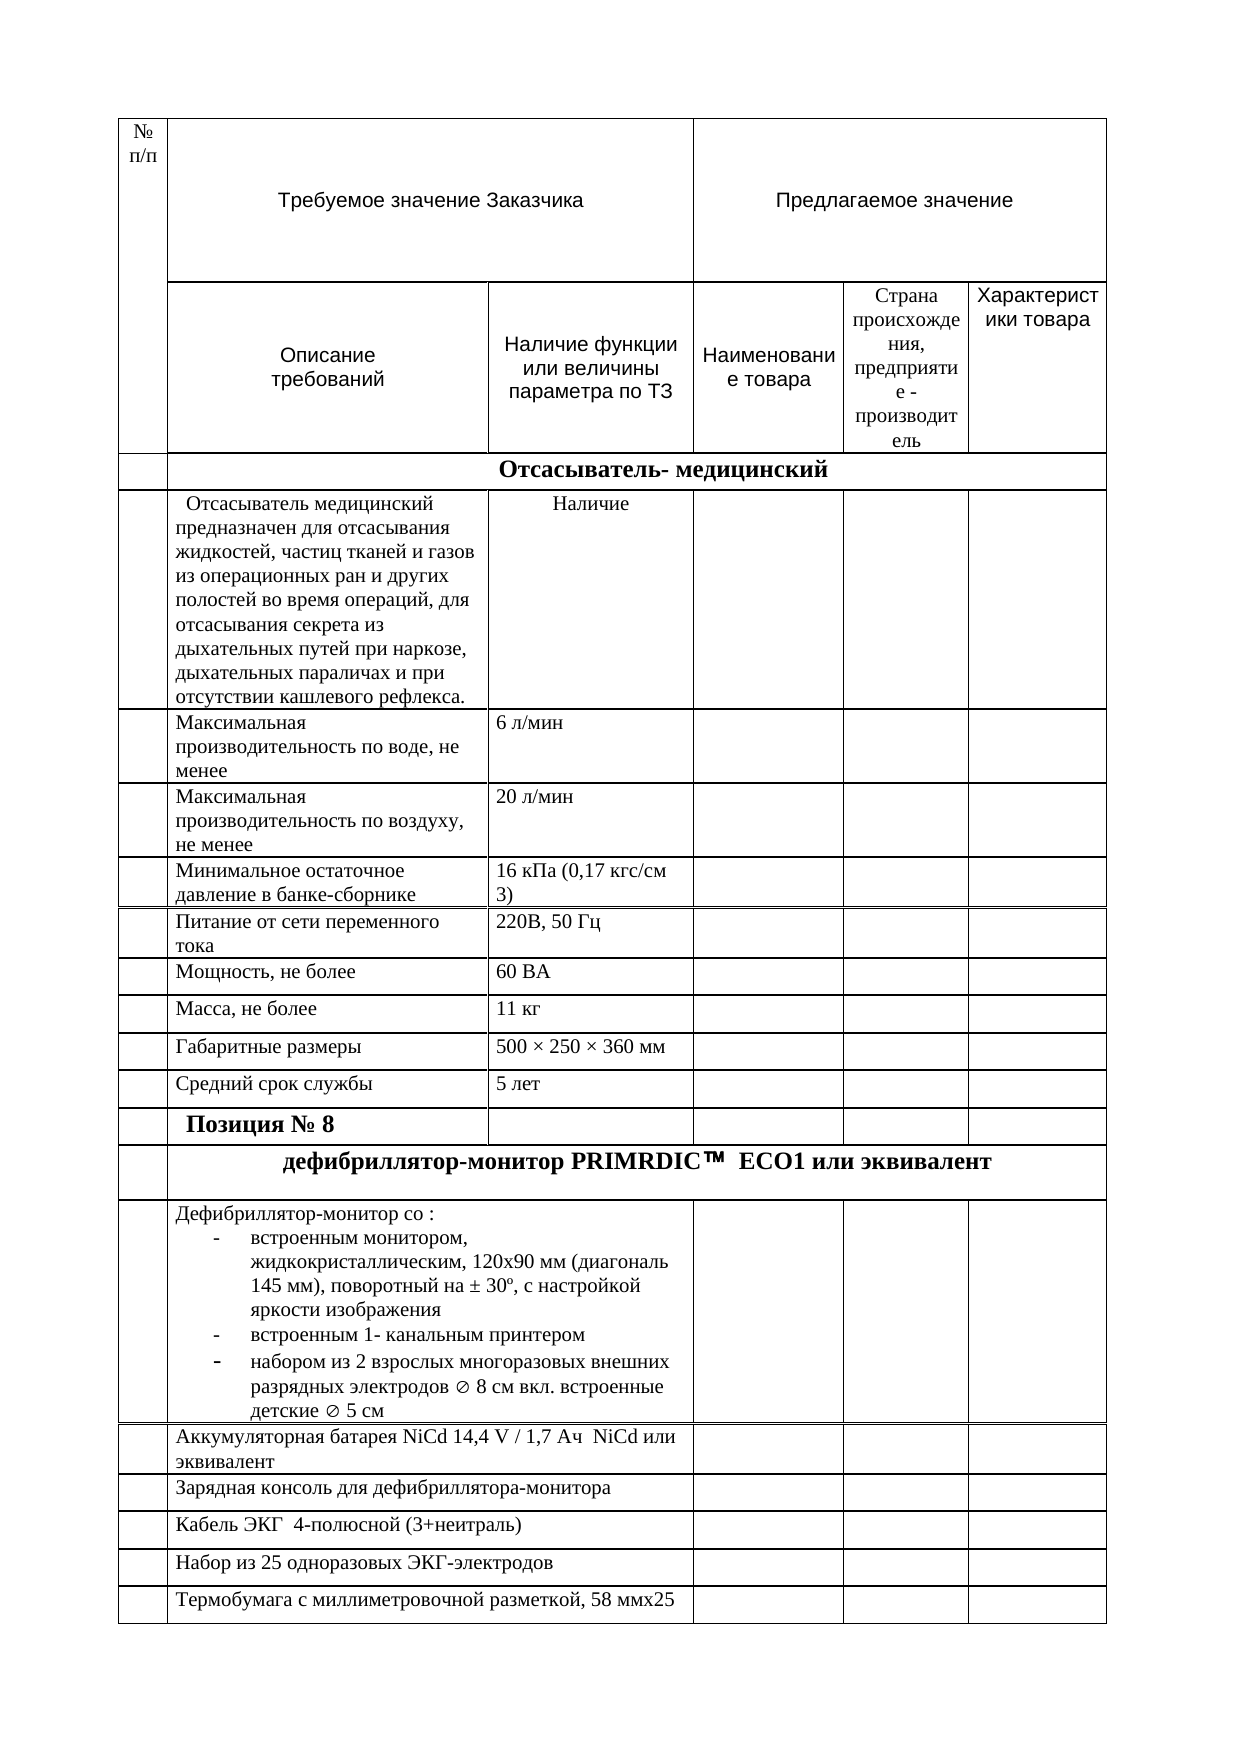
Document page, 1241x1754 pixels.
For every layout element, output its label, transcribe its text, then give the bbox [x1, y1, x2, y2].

table_cell Характеристики товара [969, 283, 1106, 452]
table_cell [694, 996, 843, 1032]
table_cell [844, 858, 968, 906]
table_cell [844, 1550, 968, 1585]
table_cell [119, 1587, 167, 1623]
table_cell Описание требований [168, 283, 487, 452]
table_cell [694, 959, 843, 994]
table_cell [844, 1475, 968, 1510]
table_cell [844, 1425, 968, 1473]
table_cell [694, 1034, 843, 1069]
table_cell [119, 909, 167, 957]
table_cell [844, 1109, 968, 1144]
table_cell [844, 959, 968, 994]
table_cell Наличие [489, 491, 693, 708]
table_cell Аккумуляторная батарея NiCd 14,4 V / 1,7 Aч NiCd или эквивалент [168, 1425, 693, 1473]
table_cell Минимальное остаточное давление в банке-сборнике [168, 858, 487, 906]
table_cell Наименование товара [694, 283, 843, 452]
table_cell [119, 784, 167, 856]
table_cell [969, 710, 1106, 782]
table_cell [119, 1550, 167, 1585]
table_cell [119, 996, 167, 1032]
table_cell [694, 858, 843, 906]
table_cell [969, 1512, 1106, 1548]
table_cell 20 л/мин [489, 784, 693, 856]
table_cell [119, 959, 167, 994]
table_cell Кабель ЭКГ 4-полюсной (3+неитраль) [168, 1512, 693, 1548]
table_cell [969, 1109, 1106, 1144]
table_cell [844, 491, 968, 708]
table_cell Наличие функции или величины параметра по ТЗ [489, 283, 693, 452]
table_cell [119, 1146, 167, 1199]
table_cell [119, 491, 167, 708]
table_cell Максимальная производительность по воздуху, не менее [168, 784, 487, 856]
table_cell [119, 1512, 167, 1548]
table_cell 60 ВА [489, 959, 693, 994]
table_cell [119, 454, 167, 489]
table_cell 5 лет [489, 1071, 693, 1107]
table_cell [694, 710, 843, 782]
table_cell [844, 1201, 968, 1422]
table_cell [969, 858, 1106, 906]
table_cell Позиция № 8 [168, 1109, 487, 1144]
table_cell [969, 1034, 1106, 1069]
table_cell [694, 1550, 843, 1585]
table_cell 16 кПа (0,17 кгс/см 3) [489, 858, 693, 906]
table_cell [969, 1475, 1106, 1510]
table_cell [119, 1475, 167, 1510]
table_cell [119, 1109, 167, 1144]
table_cell [844, 1034, 968, 1069]
table_cell [844, 784, 968, 856]
table_cell дефибриллятор-монитор PRIMRDIC ЕСО1 или эквивалент [168, 1146, 1106, 1199]
table_cell 500 × 250 × 360 мм [489, 1034, 693, 1069]
table_cell Зарядная консоль для дефибриллятора-монитора [168, 1475, 693, 1510]
table_cell Набор из 25 одноразовых ЭКГ-электродов [168, 1550, 693, 1585]
table_cell [844, 1071, 968, 1107]
table_cell 220В, 50 Гц [489, 909, 693, 957]
table_cell [694, 909, 843, 957]
table_cell [844, 909, 968, 957]
table_cell [969, 1201, 1106, 1422]
table_header № п/п [119, 119, 167, 453]
table_cell [694, 491, 843, 708]
table_cell [694, 1109, 843, 1144]
table_cell [969, 909, 1106, 957]
table_cell [969, 491, 1106, 708]
table_cell Отсасыватель- медицинский [168, 454, 1106, 489]
table_cell [119, 1201, 167, 1422]
table_cell [969, 959, 1106, 994]
table_cell [969, 784, 1106, 856]
table_cell [969, 996, 1106, 1032]
table_cell [694, 1071, 843, 1107]
table_cell [694, 1512, 843, 1548]
table_cell Термобумага с миллиметровочной разметкой, 58 ммх25 [168, 1587, 693, 1623]
table_cell [694, 784, 843, 856]
table_cell [119, 858, 167, 906]
table_header Требуемое значение Заказчика [168, 119, 693, 281]
table_cell [844, 1587, 968, 1623]
table_cell Страна происхождения, предприятие -производитель [844, 283, 968, 452]
table_cell Питание от сети переменного тока [168, 909, 487, 957]
table_cell [844, 996, 968, 1032]
table_cell [969, 1071, 1106, 1107]
table_header Предлагаемое значение [694, 119, 1106, 281]
table_cell [119, 1071, 167, 1107]
table_cell [119, 710, 167, 782]
table_cell [969, 1550, 1106, 1585]
table_cell [844, 710, 968, 782]
table_cell Мощность, не более [168, 959, 487, 994]
table_cell 6 л/мин [489, 710, 693, 782]
table_cell Габаритные размеры [168, 1034, 487, 1069]
table_cell [969, 1425, 1106, 1473]
table_cell [119, 1425, 167, 1473]
table_cell [119, 1034, 167, 1069]
table_cell Средний срок службы [168, 1071, 487, 1107]
table_cell [489, 1109, 693, 1144]
table_cell 11 кг [489, 996, 693, 1032]
table_cell [694, 1201, 843, 1422]
table_cell [694, 1425, 843, 1473]
table_cell [694, 1587, 843, 1623]
table_cell [694, 1475, 843, 1510]
table_cell [969, 1587, 1106, 1623]
table_cell Дефибриллятор-монитор со : встроенным монитором, жидкокристаллическим, 120х90 мм (диагональ 145 мм), поворотный на ± 30º, с настройкой яркости изображения встроенным 1- канальным принтером набором из 2 взрослых многоразовых внешних разрядных электродов  8 см вкл. встроенные детские  5 см [168, 1201, 693, 1422]
table_cell [844, 1512, 968, 1548]
table_cell Максимальная производительность по воде, не менее [168, 710, 487, 782]
table_cell Отсасыватель медицинский предназначен для отсасывания жидкостей, частиц тканей и газов из операционных ран и других полостей во время операций, для отсасывания секрета из дыхательных путей при наркозе, дыхательных параличах и при отсутствии кашлевого рефлекса. [168, 491, 487, 708]
table_cell Масса, не более [168, 996, 487, 1032]
